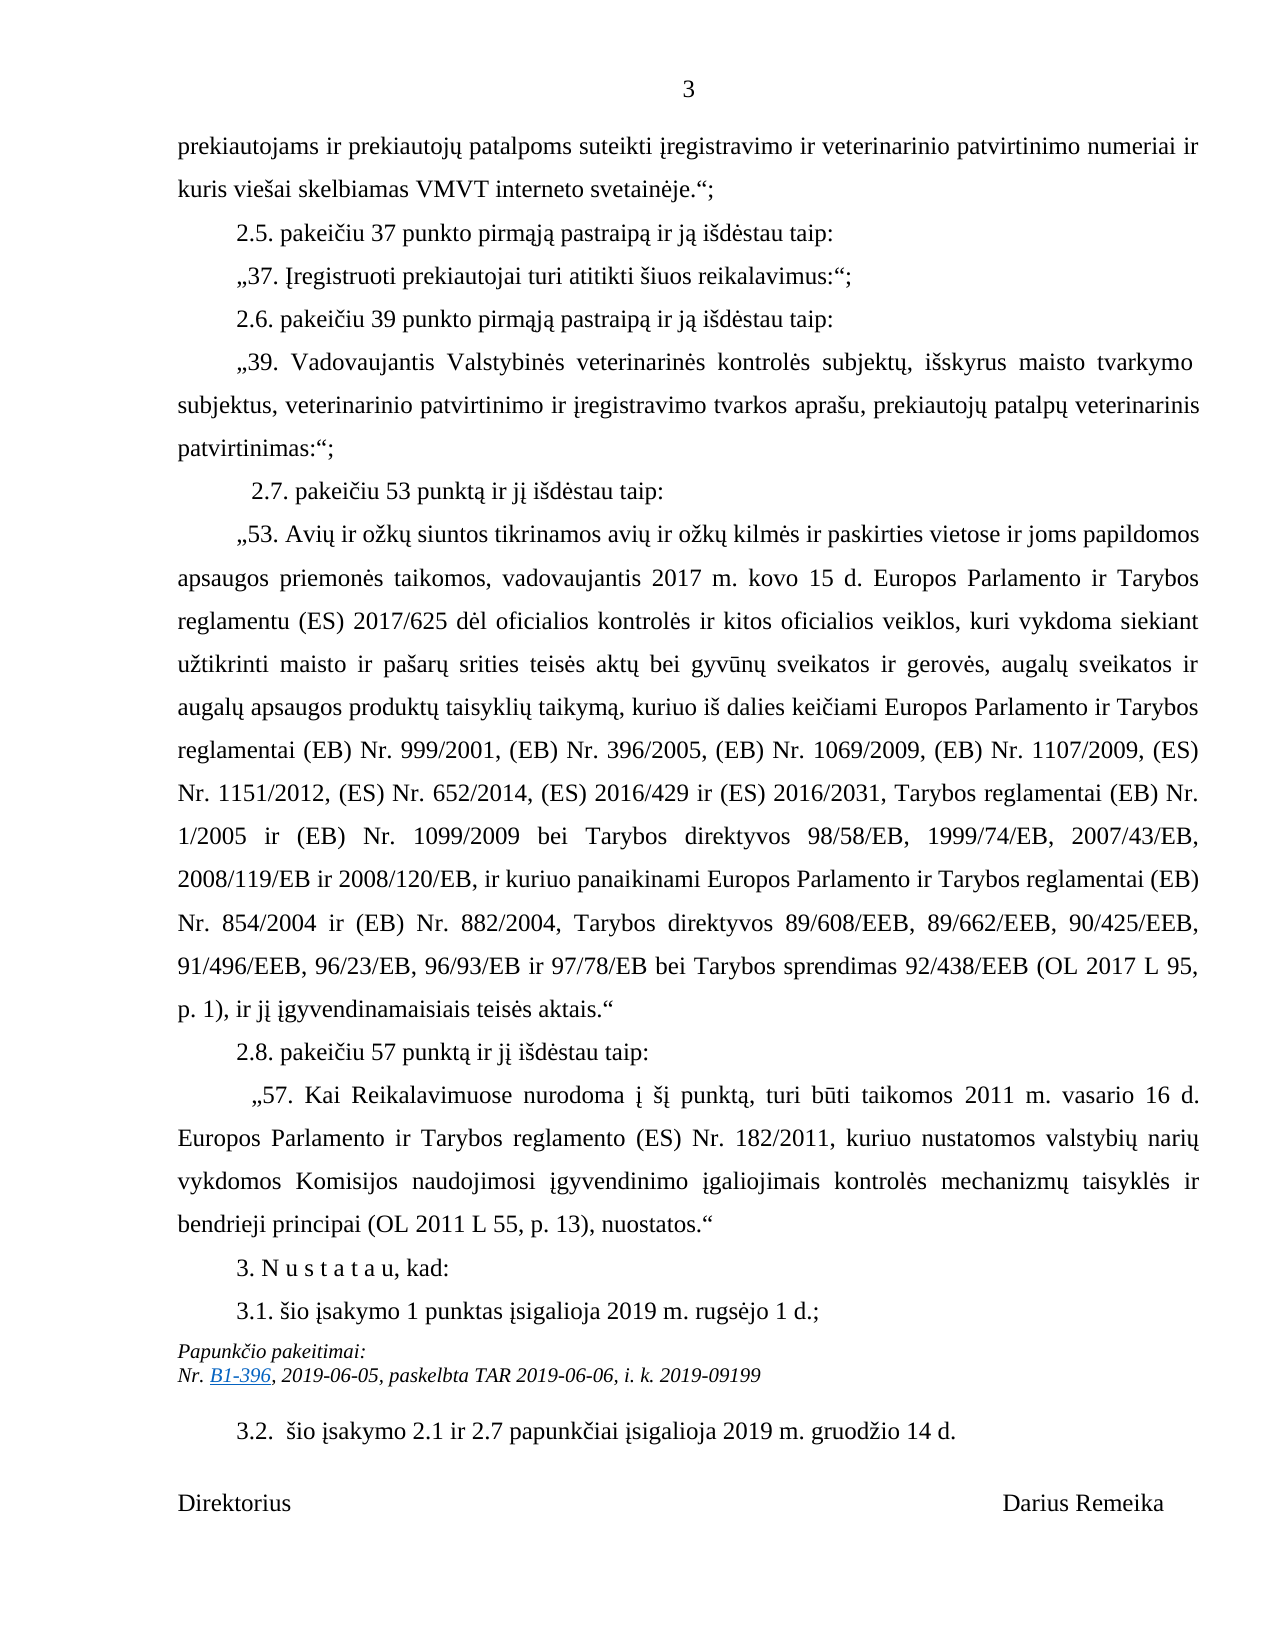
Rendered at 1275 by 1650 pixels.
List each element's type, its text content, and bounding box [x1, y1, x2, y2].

text 3.1. šio įsakymo 1 punktas įsigalioja 2019 m. rugsėjo 1 d.; [177, 1296, 1200, 1324]
text 2.5. pakeičiu 37 punkto pirmąją pastraipą ir ją išdėstau taip: [177, 218, 1200, 246]
text „39. Vadovaujantis Valstybinės veterinarinės kontrolės subjektų, išskyrus maisto tvarkymo subjektus, veterinarinio patvirtinimo ir įregistravimo tvarkos aprašu, prekiautojų patalpų veterinarinis patvirtinimas:“; [177, 347, 1200, 462]
text 2.8. pakeičiu 57 punktą ir jį išdėstau taip: [177, 1037, 1200, 1066]
text „37. Įregistruoti prekiautojai turi atitikti šiuos reikalavimus:“; [177, 261, 1200, 289]
text prekiautojams ir prekiautojų patalpoms suteikti įregistravimo ir veterinarinio patvirtinimo numeriai ir kuris viešai skelbiamas VMVT interneto svetainėje.“; [177, 131, 1200, 203]
text Nr. B1-396, 2019-06-05, paskelbta TAR 2019-06-06, i. k. 2019-09199 [177, 1363, 1200, 1387]
text „53. Avių ir ožkų siuntos tikrinamos avių ir ožkų kilmės ir paskirties vietose ir joms papildomos apsaugos priemonės taikomos, vadovaujantis 2017 m. kovo 15 d. Europos Parlamento ir Tarybos reglamentu (ES) 2017/625 dėl oficialios kontrolės ir kitos oficialios veiklos, kuri vykdoma siekiant užtikrinti maisto ir pašarų srities teisės aktų bei gyvūnų sveikatos ir gerovės, augalų sveikatos ir augalų apsaugos produktų taisyklių taikymą, kuriuo iš dalies keičiami Europos Parlamento ir Tarybos reglamentai (EB) Nr. 999/2001, (EB) Nr. 396/2005, (EB) Nr. 1069/2009, (EB) Nr. 1107/2009, (ES) Nr. 1151/2012, (ES) Nr. 652/2014, (ES) 2016/429 ir (ES) 2016/2031, Tarybos reglamentai (EB) Nr. 1/2005 ir (EB) Nr. 1099/2009 bei Tarybos direktyvos 98/58/EB, 1999/74/EB, 2007/43/EB, 2008/119/EB ir 2008/120/EB, ir kuriuo panaikinami Europos Parlamento ir Tarybos reglamentai (EB) Nr. 854/2004 ir (EB) Nr. 882/2004, Tarybos direktyvos 89/608/EEB, 89/662/EEB, 90/425/EEB, 91/496/EEB, 96/23/EB, 96/93/EB ir 97/78/EB bei Tarybos sprendimas 92/438/EEB (OL 2017 L 95, p. 1), ir jį įgyvendinamaisiais teisės aktais.“ [177, 519, 1200, 1023]
text „57. Kai Reikalavimuose nurodoma į šį punktą, turi būti taikomos 2011 m. vasario 16 d. Europos Parlamento ir Tarybos reglamento (ES) Nr. 182/2011, kuriuo nustatomos valstybių narių vykdomos Komisijos naudojimosi įgyvendinimo įgaliojimais kontrolės mechanizmų taisyklės ir bendrieji principai (OL 2011 L 55, p. 13), nuostatos.“ [177, 1080, 1200, 1238]
text 2.6. pakeičiu 39 punkto pirmąją pastraipą ir ją išdėstau taip: [177, 304, 1200, 333]
text Papunkčio pakeitimai: [177, 1339, 1200, 1363]
text 2.7. pakeičiu 53 punktą ir jį išdėstau taip: [177, 476, 1200, 505]
text 3.2. šio įsakymo 2.1 ir 2.7 papunkčiai įsigalioja 2019 m. gruodžio 14 d. [177, 1416, 1200, 1444]
text 3. N u s t a t a u, kad: [177, 1253, 1200, 1281]
text Direktorius Darius Remeika [177, 1488, 1200, 1516]
